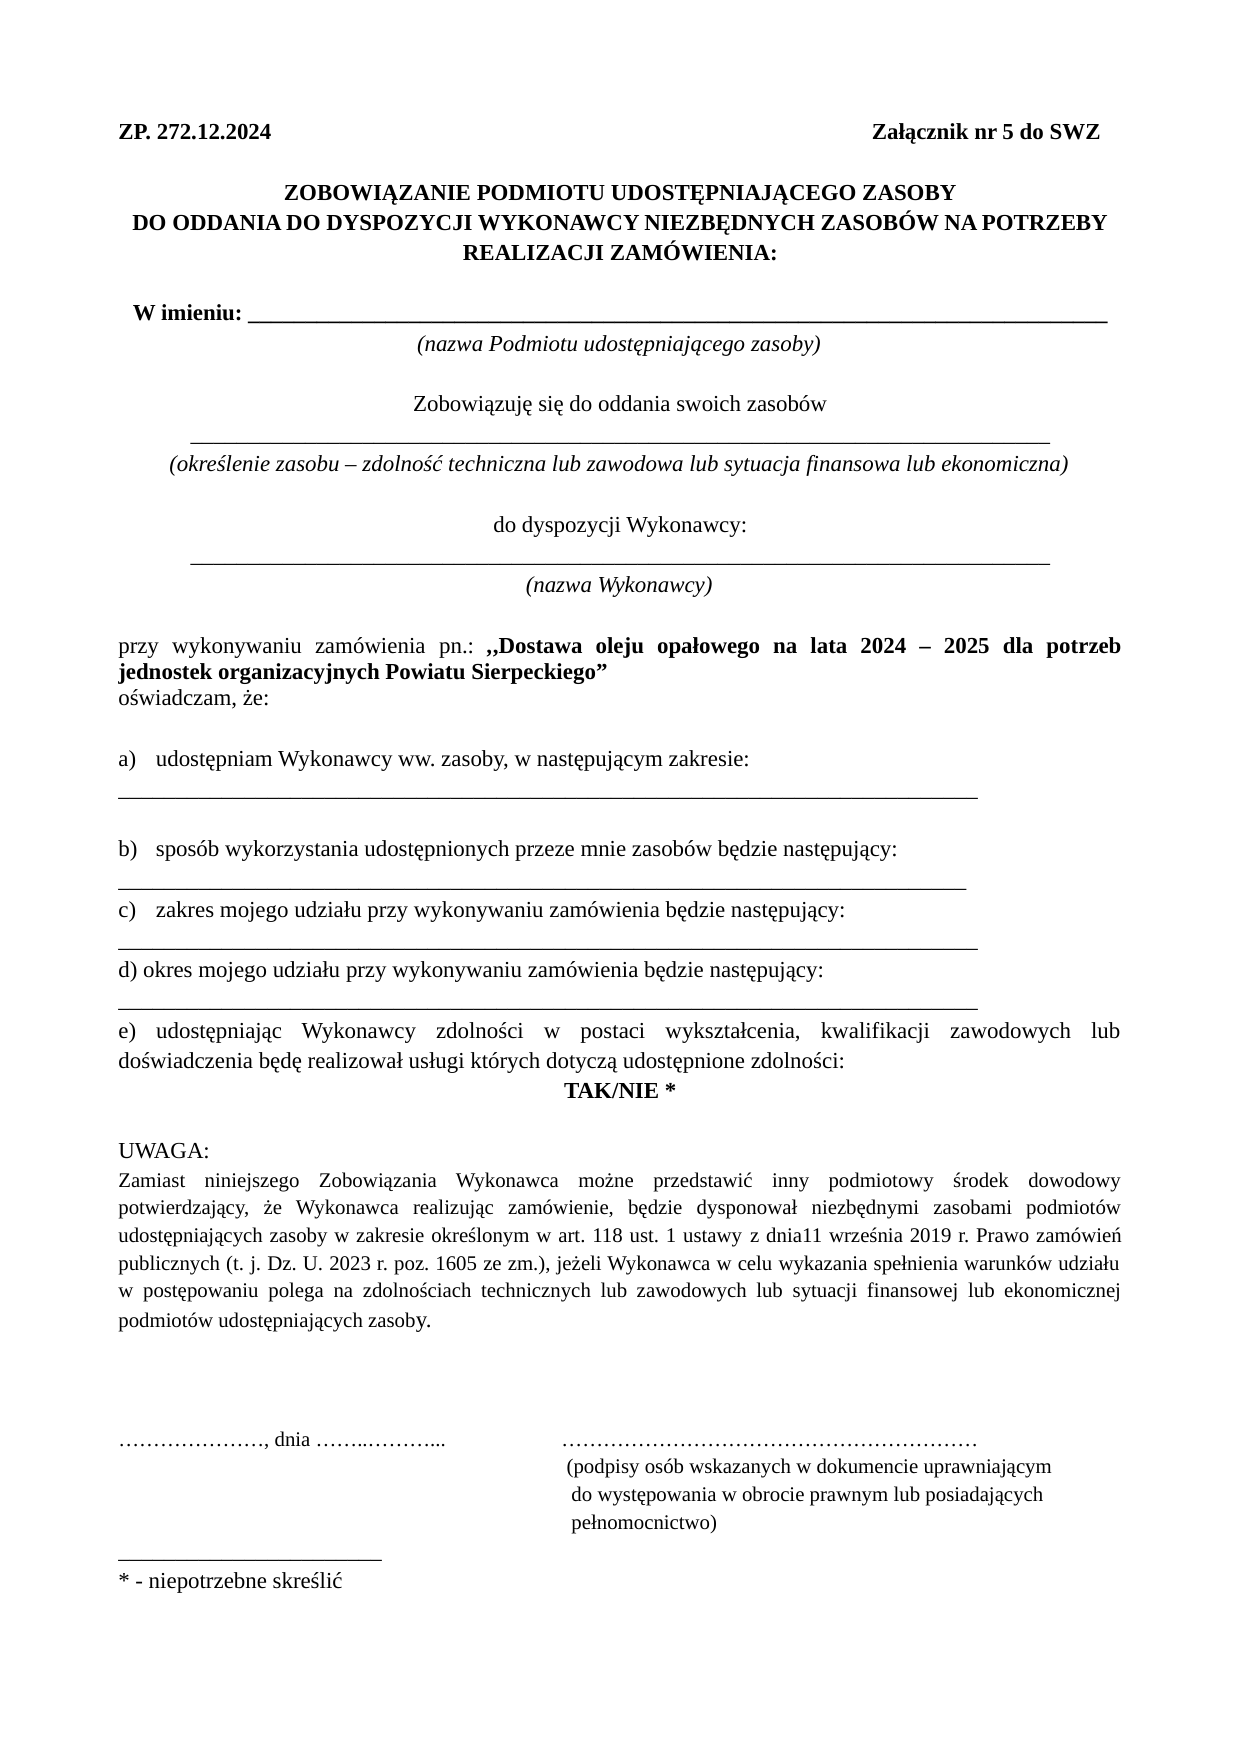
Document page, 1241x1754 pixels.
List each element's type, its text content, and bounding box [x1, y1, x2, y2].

text (nazwa Podmiotu udostępniającego zasoby) [118, 329, 1122, 356]
list udostępniam Wykonawcy ww. zasoby, w następującym zakresie: [118, 745, 1122, 771]
text _______________________ [118, 1537, 1122, 1564]
text ___________________________________________________________________________ [118, 541, 1122, 567]
text pełnomocnictwo) [118, 1510, 1122, 1534]
text Zobowiązuję się do oddania swoich zasobów [118, 390, 1122, 416]
list sposób wykorzystania udostępnionych przeze mnie zasobów będzie następujący: [118, 835, 1122, 862]
text DO ODDANIA DO DYSPOZYCJI WYKONAWCY NIEZBĘDNYCH ZASOBÓW NA POTRZEBY REALIZACJI ZAMÓWIENIA: [118, 209, 1122, 265]
text UWAGA: [118, 1137, 1122, 1164]
text (nazwa Wykonawcy) [118, 571, 1122, 598]
text ___________________________________________________________________________ [118, 420, 1122, 447]
text ___________________________________________________________________________ [118, 986, 1122, 1013]
text W imieniu: ___________________________________________________________________________ [118, 299, 1122, 326]
text do występowania w obrocie prawnym lub posiadających [118, 1482, 1122, 1506]
text (określenie zasobu – zdolność techniczna lub zawodowa lub sytuacja finansowa lub ekonomiczna) [118, 450, 1122, 477]
text ZOBOWIĄZANIE PODMIOTU UDOSTĘPNIAJĄCEGO ZASOBY [118, 178, 1122, 205]
text przy wykonywaniu zamówienia pn.: ,,Dostawa oleju opałowego na lata 2024 – 2025 dla potrzeb jednostek organizacyjnych Powiatu Sierpeckiego” [118, 632, 1122, 684]
text d) okres mojego udziału przy wykonywaniu zamówienia będzie następujący: [118, 956, 1122, 983]
text Zamiast niniejszego Zobowiązania Wykonawca możne przedstawić inny podmiotowy środek dowodowy potwierdzający, że Wykonawca realizując zamówienie, będzie dysponował niezbędnymi zasobami podmiotów udostępniających zasoby w zakresie określonym w art. 118 ust. 1 ustawy z dnia11 września 2019 r. Prawo zamówień publicznych (t. j. Dz. U. 2023 r. poz. 1605 ze zm.), jeżeli Wykonawca w celu wykazania spełnienia warunków udziału w postępowaniu polega na zdolnościach technicznych lub zawodowych lub sytuacji finansowej lub ekonomicznej podmiotów udostępniających zasoby. [118, 1168, 1122, 1332]
text ZP. 272.12.2024 Załącznik nr 5 do SWZ [118, 118, 1122, 144]
list zakres mojego udziału przy wykonywaniu zamówienia będzie następujący: [118, 896, 1122, 922]
text * - niepotrzebne skreślić [118, 1567, 1122, 1594]
text do dyspozycji Wykonawcy: [118, 511, 1122, 537]
text TAK/NIE * [118, 1077, 1122, 1103]
text e) udostępniając Wykonawcy zdolności w postaci wykształcenia, kwalifikacji zawodowych lub doświadczenia będę realizował usługi których dotyczą udostępnione zdolności: [118, 1017, 1122, 1073]
text ___________________________________________________________________________ [118, 775, 1122, 801]
text (podpisy osób wskazanych w dokumencie uprawniającym [118, 1454, 1122, 1478]
text ___________________________________________________________________________ [118, 926, 1122, 952]
text …………………, dnia ……..………... …………………………………………………… [118, 1427, 1122, 1451]
text __________________________________________________________________________ [118, 866, 1122, 892]
text oświadczam, że: [118, 684, 1122, 711]
